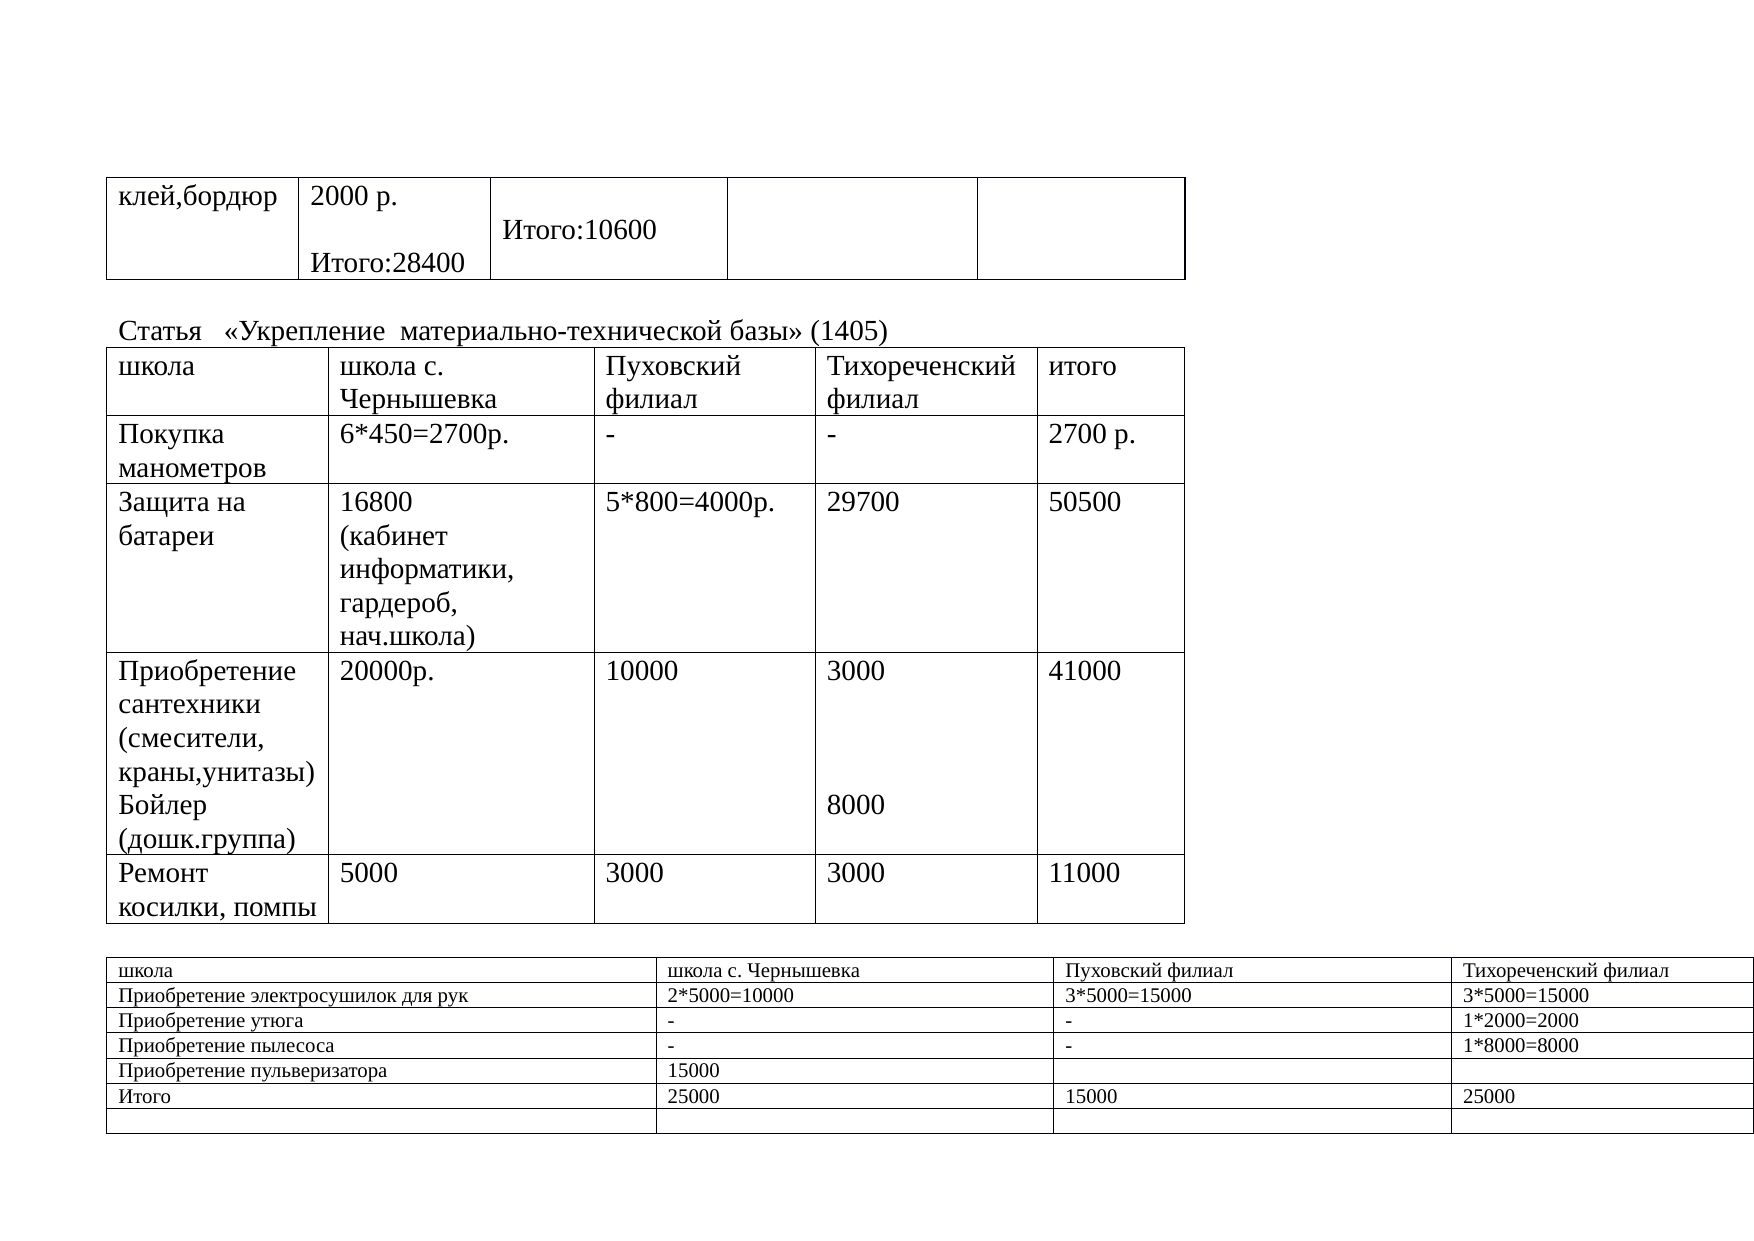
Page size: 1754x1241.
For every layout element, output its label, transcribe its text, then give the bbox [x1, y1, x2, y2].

table_cell 6*450=2700р. [329, 416, 594, 483]
table_header Пуховский филиал [595, 348, 815, 415]
table_cell 11000 [1038, 855, 1184, 922]
table_cell Покупка манометров [107, 416, 328, 483]
table_cell - [1054, 1008, 1451, 1032]
table_header Тихореченский филиал [1452, 958, 1753, 982]
table_cell 2700 р. [1038, 416, 1184, 483]
table_cell 1*8000=8000 [1452, 1033, 1753, 1057]
table_cell [107, 1109, 656, 1133]
table_header школа [107, 958, 656, 982]
table_cell Защита на батареи [107, 484, 328, 652]
table_cell 5*800=4000р. [595, 484, 815, 652]
table_cell [728, 178, 977, 279]
table_cell [1452, 1109, 1753, 1133]
table_cell Приобретение утюга [107, 1008, 656, 1032]
table_header школа [107, 348, 328, 415]
table_cell Итого:10600 [491, 178, 727, 279]
table_cell 2000 р. Итого:28400 [299, 178, 490, 279]
table_header школа с. Чернышевка [657, 958, 1053, 982]
table_header итого [1038, 348, 1184, 415]
table_cell [1054, 1059, 1451, 1082]
table_cell 3*5000=15000 [1452, 983, 1753, 1007]
table_cell клей,бордюр [107, 178, 298, 279]
table_cell 5000 [329, 855, 594, 922]
table_cell 25000 [1452, 1084, 1753, 1108]
table_cell Приобретение пылесоса [107, 1033, 656, 1057]
table_header Тихореченский филиал [816, 348, 1037, 415]
table_cell 15000 [1054, 1084, 1451, 1108]
table_cell 3000 8000 [816, 653, 1037, 854]
table_cell - [657, 1008, 1053, 1032]
table_cell - [816, 416, 1037, 483]
table_cell [1452, 1059, 1753, 1082]
table_cell [657, 1109, 1053, 1133]
table_cell 3000 [816, 855, 1037, 922]
table_cell Итого [107, 1084, 656, 1108]
table_cell Приобретение пульверизатора [107, 1059, 656, 1082]
table_cell 25000 [657, 1084, 1053, 1108]
table_cell [1054, 1109, 1451, 1133]
table_header Пуховский филиал [1054, 958, 1451, 982]
text Статья «Укрепление материально-технической базы» (1405) [118, 313, 1636, 347]
table_cell 29700 [816, 484, 1037, 652]
table_cell 20000р. [329, 653, 594, 854]
table_header школа с. Чернышевка [329, 348, 594, 415]
table_cell Приобретение электросушилок для рук [107, 983, 656, 1007]
table_cell 3*5000=15000 [1054, 983, 1451, 1007]
table_cell - [657, 1033, 1053, 1057]
table_cell Ремонт косилки, помпы [107, 855, 328, 922]
table_cell Приобретение сантехники (смесители, краны,унитазы) Бойлер (дошк.группа) [107, 653, 328, 854]
table_cell 2*5000=10000 [657, 983, 1053, 1007]
table_cell 41000 [1038, 653, 1184, 854]
table_cell 10000 [595, 653, 815, 854]
table_cell 16800 (кабинет информатики, гардероб, нач.школа) [329, 484, 594, 652]
table_cell [978, 178, 1184, 279]
table_cell 1*2000=2000 [1452, 1008, 1753, 1032]
table_cell 3000 [595, 855, 815, 922]
table_cell - [1054, 1033, 1451, 1057]
table_cell - [595, 416, 815, 483]
table_cell 50500 [1038, 484, 1184, 652]
table_cell 15000 [657, 1059, 1053, 1082]
